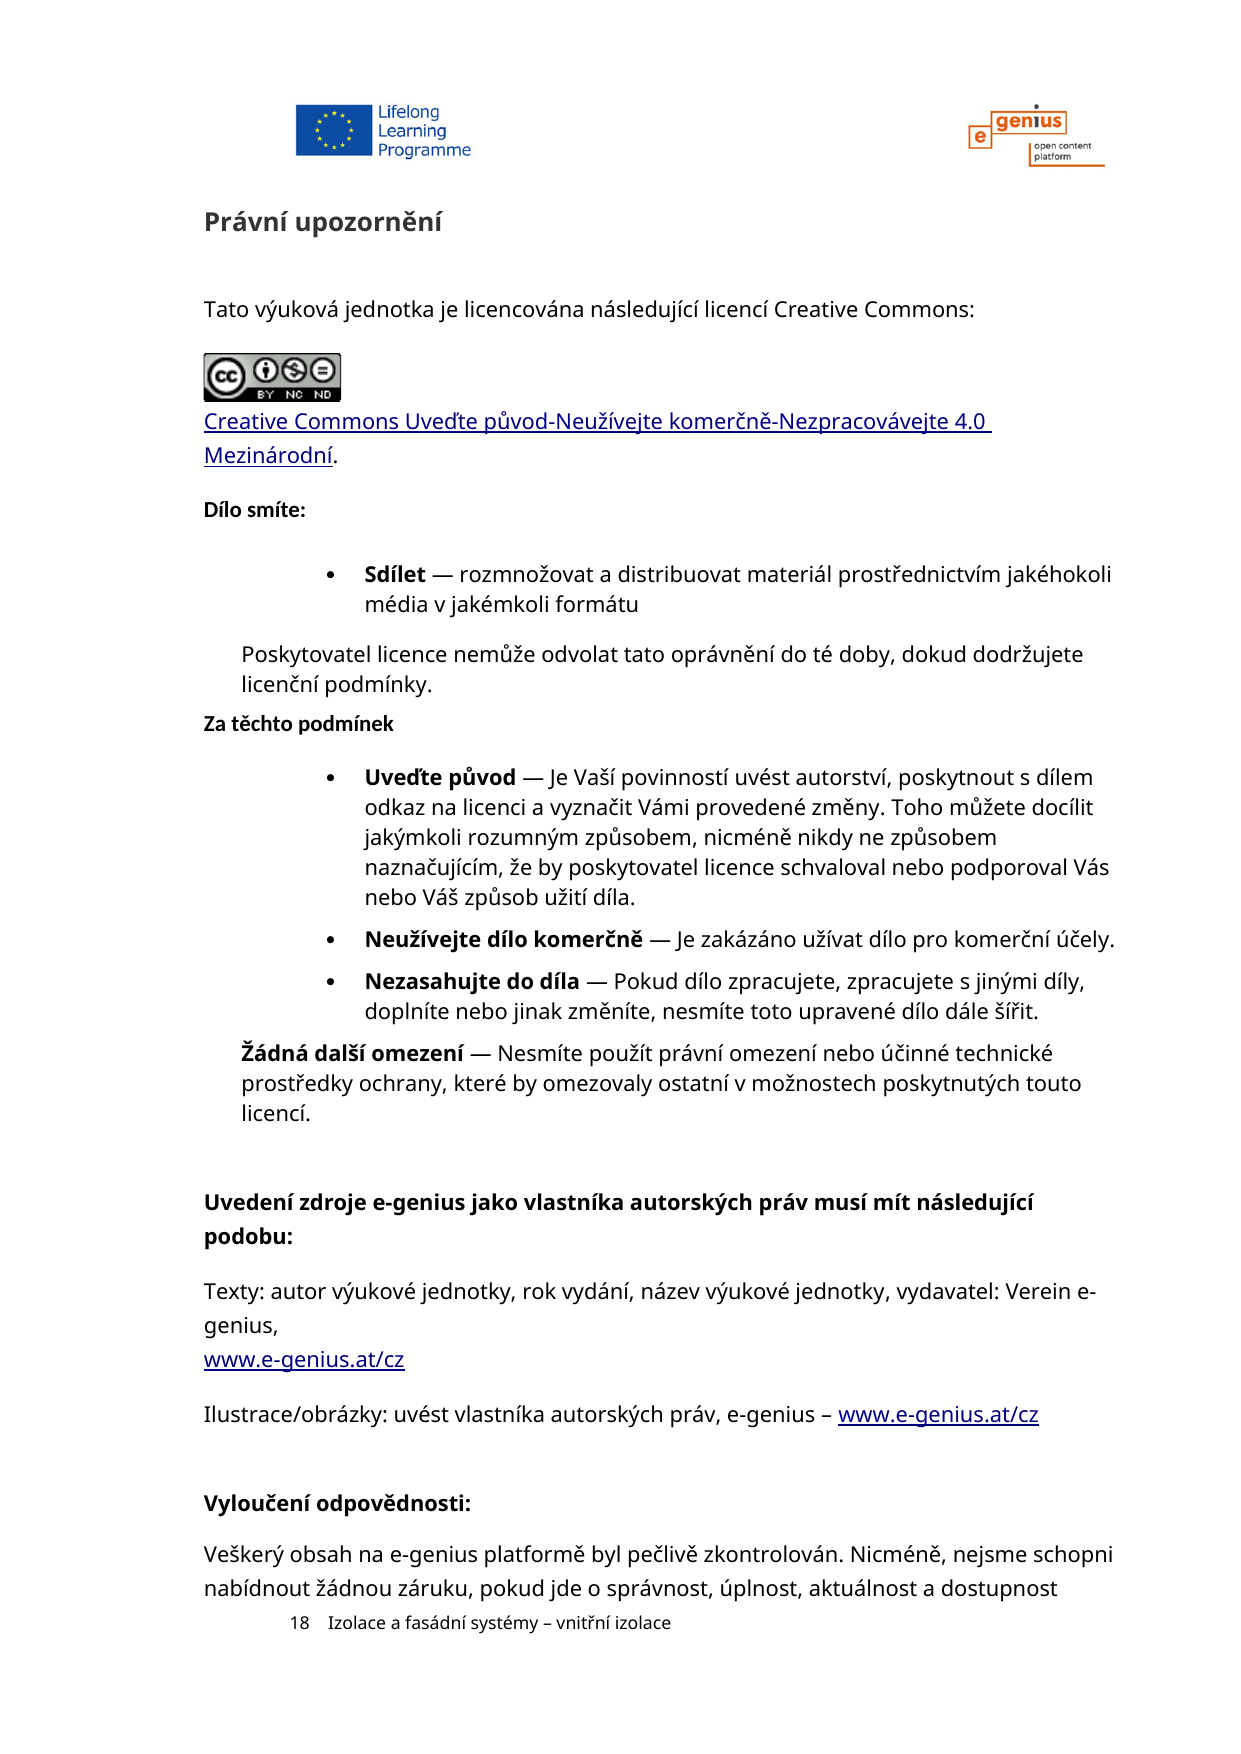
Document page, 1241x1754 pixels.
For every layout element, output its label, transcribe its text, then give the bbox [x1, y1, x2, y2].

text Dílo smíte: [204, 495, 1119, 523]
text Vyloučení odpovědnosti: [204, 1488, 1119, 1518]
list Neužívejte dílo komerčně — Je zakázáno užívat dílo pro komerční účely. [327, 924, 1119, 953]
text Poskytovatel licence nemůže odvolat tato oprávnění do té doby, dokud dodržujete licenční podmínky. [241, 639, 1119, 699]
text Creative Commons Uveďte původ-Neužívejte komerčně-Nezpracovávejte 4.0 Mezinárodní. [204, 353, 1119, 470]
text Texty: autor výukové jednotky, rok vydání, název výukové jednotky, vydavatel: Verein e-genius, www.e-genius.at/cz [204, 1276, 1119, 1374]
text Žádná další omezení — Nesmíte použít právní omezení nebo účinné technické prostředky ochrany, které by omezovaly ostatní v možnostech poskytnutých touto licencí. [241, 1038, 1119, 1127]
list Sdílet — rozmnožovat a distribuovat materiál prostřednictvím jakéhokoli média v jakémkoli formátu [327, 559, 1119, 618]
list Uveďte původ — Je Vaší povinností uvést autorství, poskytnout s dílem odkaz na licenci a vyznačit Vámi provedené změny. Toho můžete docílit jakýmkoli rozumným způsobem, nicméně nikdy ne způsobem naznačujícím, že by poskytovatel licence schvaloval nebo podporoval Vás nebo Váš způsob užití díla. [327, 762, 1119, 911]
text Ilustrace/obrázky: uvést vlastníka autorských práv, e-genius – www.e-genius.at/cz [204, 1399, 1119, 1429]
text Veškerý obsah na e-genius platformě byl pečlivě zkontrolován. Nicméně, nejsme schopni nabídnout žádnou záruku, pokud jde o správnost, úplnost, aktuálnost a dostupnost [204, 1539, 1119, 1603]
text Právní upozornění [204, 204, 1119, 239]
list Nezasahujte do díla — Pokud dílo zpracujete, zpracujete s jinými díly, doplníte nebo jinak změníte, nesmíte toto upravené dílo dále šířit. [327, 966, 1119, 1026]
text Za těchto podmínek [204, 709, 1119, 737]
text Uvedení zdroje e-genius jako vlastníka autorských práv musí mít následující podobu: [204, 1187, 1119, 1251]
text Tato výuková jednotka je licencována následující licencí Creative Commons: [204, 294, 1119, 324]
